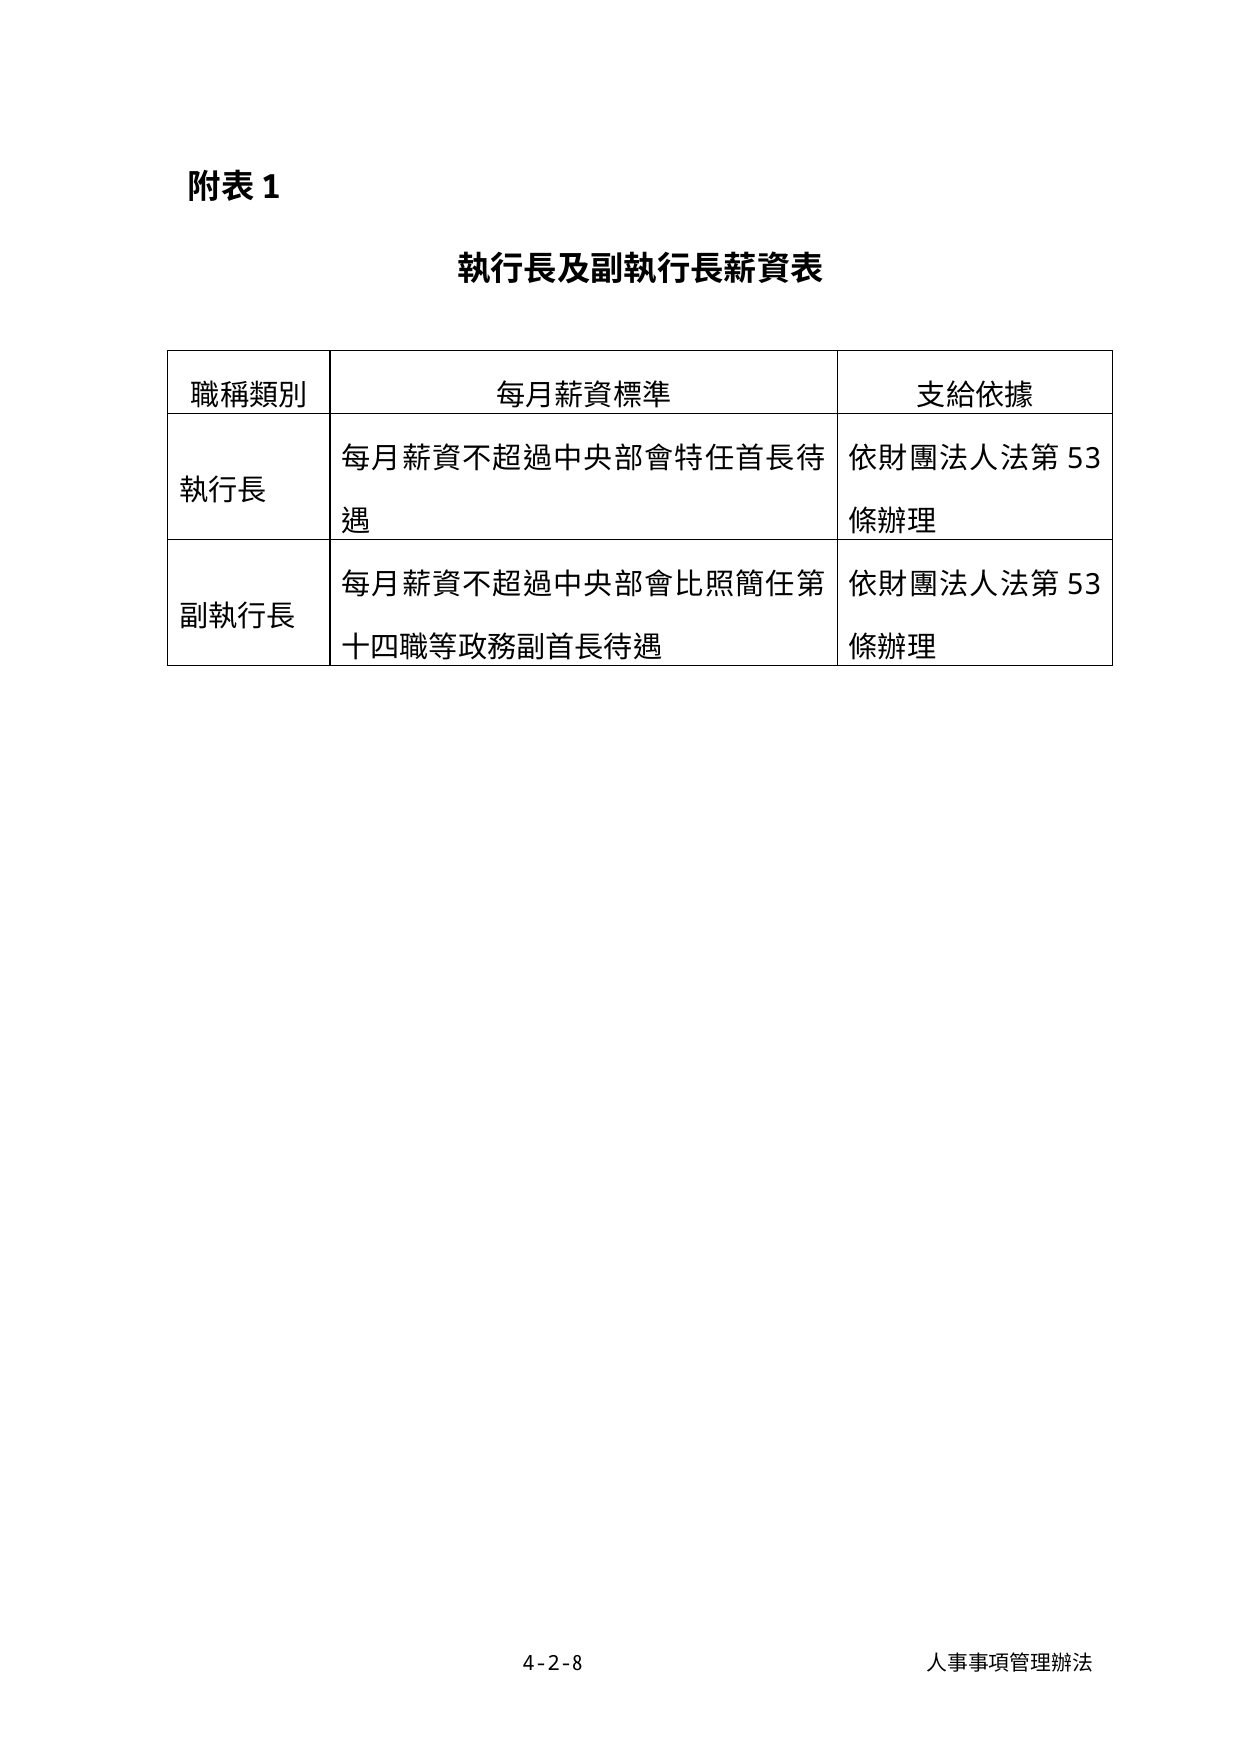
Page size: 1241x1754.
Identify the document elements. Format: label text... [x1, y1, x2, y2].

text 執行長及副執行長薪資表 [187, 225, 1093, 287]
table_header 每月薪資標準 [331, 351, 837, 413]
table_cell 依財團法人法第53條辦理 [838, 414, 1112, 539]
table_header 職稱類別 [168, 351, 329, 413]
table_cell 執行長 [168, 414, 329, 539]
text 附表1 [187, 143, 1093, 205]
table_header 支給依據 [838, 351, 1112, 413]
table_cell 每月薪資不超過中央部會特任首長待遇 [331, 414, 837, 539]
table_cell 副執行長 [168, 540, 329, 665]
table_cell 每月薪資不超過中央部會比照簡任第十四職等政務副首長待遇 [331, 540, 837, 665]
table_cell 依財團法人法第53條辦理 [838, 540, 1112, 665]
